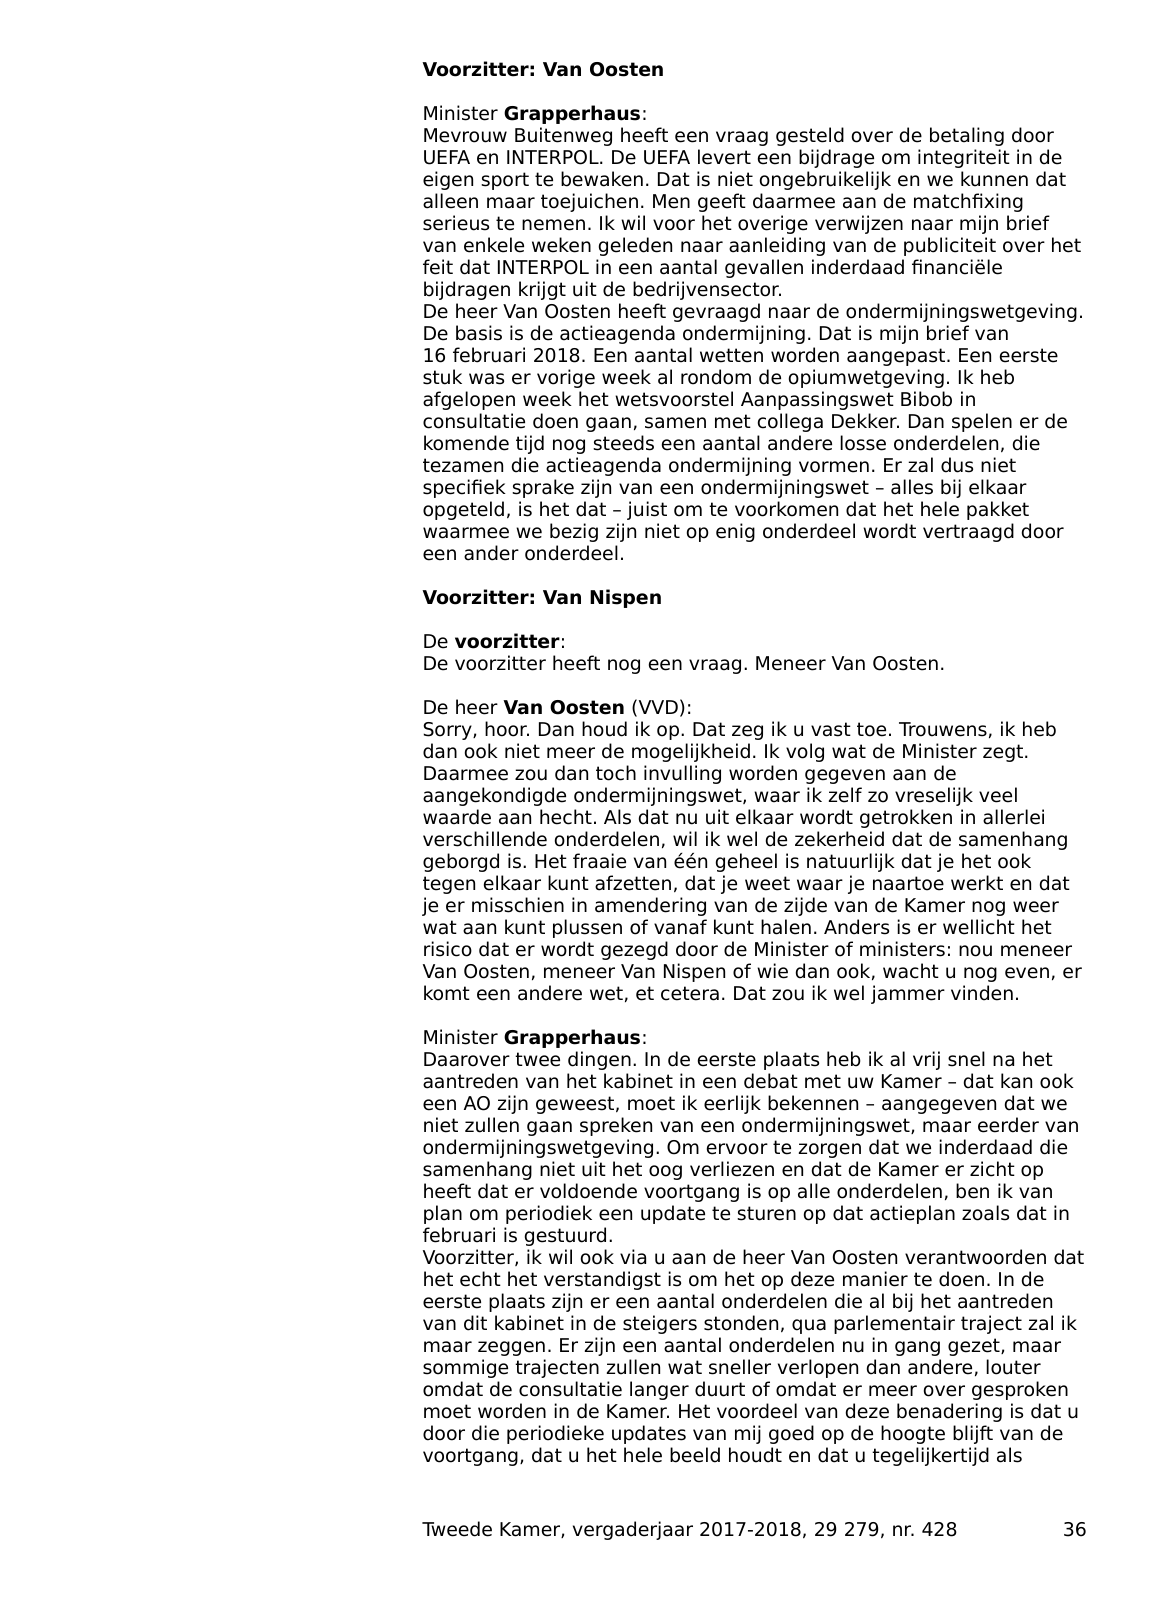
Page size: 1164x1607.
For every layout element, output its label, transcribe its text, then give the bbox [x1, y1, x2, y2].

text Daarover twee dingen. In de eerste plaats heb ik al vrij snel na het aantreden van het kabinet in een debat met uw Kamer – dat kan ook een AO zijn geweest, moet ik eerlijk bekennen – aangegeven dat we niet zullen gaan spreken van een ondermijningswet, maar eerder van ondermijningswetgeving. Om ervoor te zorgen dat we inderdaad die samenhang niet uit het oog verliezen en dat de Kamer er zicht op heeft dat er voldoende voortgang is op alle onderdelen, ben ik van plan om periodiek een update te sturen op dat actieplan zoals dat in februari is gestuurd. [422, 1049, 1087, 1247]
text De heer Van Oosten (VVD): [422, 697, 1087, 719]
text De heer Van Oosten heeft gevraagd naar de ondermijningswetgeving. De basis is de actieagenda ondermijning. Dat is mijn brief van 16 februari 2018. Een aantal wetten worden aangepast. Een eerste stuk was er vorige week al rondom de opiumwetgeving. Ik heb afgelopen week het wetsvoorstel Aanpassingswet Bibob in consultatie doen gaan, samen met collega Dekker. Dan spelen er de komende tijd nog steeds een aantal andere losse onderdelen, die tezamen die actieagenda ondermijning vormen. Er zal dus niet specifiek sprake zijn van een ondermijningswet – alles bij elkaar opgeteld, is het dat – juist om te voorkomen dat het hele pakket waarmee we bezig zijn niet op enig onderdeel wordt vertraagd door een ander onderdeel. [422, 301, 1087, 565]
text Minister Grapperhaus: [422, 1027, 1087, 1049]
subtitle Voorzitter: Van Nispen [422, 587, 1087, 609]
text Sorry, hoor. Dan houd ik op. Dat zeg ik u vast toe. Trouwens, ik heb dan ook niet meer de mogelijkheid. Ik volg wat de Minister zegt. Daarmee zou dan toch invulling worden gegeven aan de aangekondigde ondermijningswet, waar ik zelf zo vreselijk veel waarde aan hecht. Als dat nu uit elkaar wordt getrokken in allerlei verschillende onderdelen, wil ik wel de zekerheid dat de samenhang geborgd is. Het fraaie van één geheel is natuurlijk dat je het ook tegen elkaar kunt afzetten, dat je weet waar je naartoe werkt en dat je er misschien in amendering van de zijde van de Kamer nog weer wat aan kunt plussen of vanaf kunt halen. Anders is er wellicht het risico dat er wordt gezegd door de Minister of ministers: nou meneer Van Oosten, meneer Van Nispen of wie dan ook, wacht u nog even, er komt een andere wet, et cetera. Dat zou ik wel jammer vinden. [422, 719, 1087, 1005]
text Minister Grapperhaus: [422, 103, 1087, 125]
text Mevrouw Buitenweg heeft een vraag gesteld over de betaling door UEFA en INTERPOL. De UEFA levert een bijdrage om integriteit in de eigen sport te bewaken. Dat is niet ongebruikelijk en we kunnen dat alleen maar toejuichen. Men geeft daarmee aan de matchfixing serieus te nemen. Ik wil voor het overige verwijzen naar mijn brief van enkele weken geleden naar aanleiding van de publiciteit over het feit dat INTERPOL in een aantal gevallen inderdaad financiële bijdragen krijgt uit de bedrijvensector. [422, 125, 1087, 301]
text Voorzitter, ik wil ook via u aan de heer Van Oosten verantwoorden dat het echt het verstandigst is om het op deze manier te doen. In de eerste plaats zijn er een aantal onderdelen die al bij het aantreden van dit kabinet in de steigers stonden, qua parlementair traject zal ik maar zeggen. Er zijn een aantal onderdelen nu in gang gezet, maar sommige trajecten zullen wat sneller verlopen dan andere, louter omdat de consultatie langer duurt of omdat er meer over gesproken moet worden in de Kamer. Het voordeel van deze benadering is dat u door die periodieke updates van mij goed op de hoogte blijft van de voortgang, dat u het hele beeld houdt en dat u tegelijkertijd als [422, 1247, 1087, 1467]
subtitle Voorzitter: Van Oosten [422, 59, 1087, 81]
text De voorzitter heeft nog een vraag. Meneer Van Oosten. [422, 653, 1087, 675]
text De voorzitter: [422, 631, 1087, 653]
